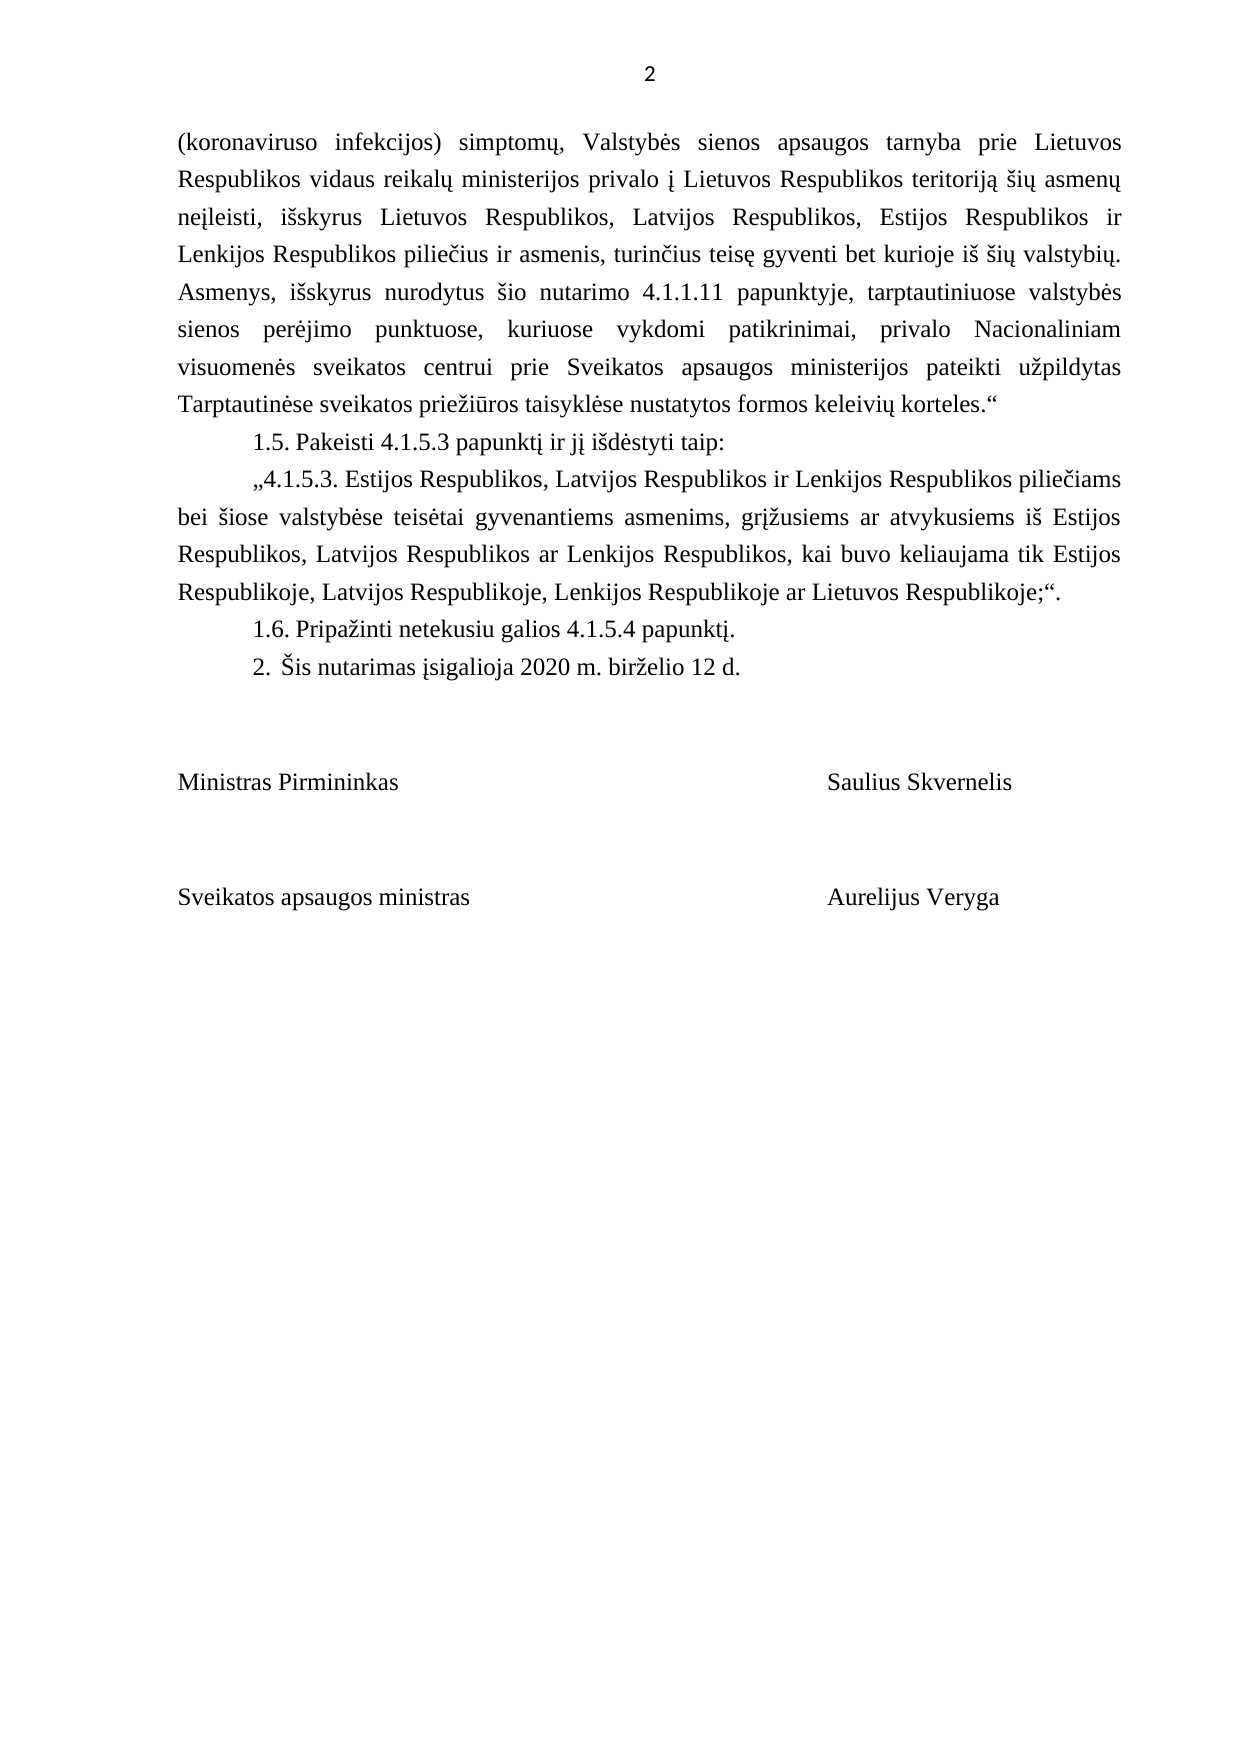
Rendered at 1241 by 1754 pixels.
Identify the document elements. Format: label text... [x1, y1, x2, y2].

text 2. Šis nutarimas įsigalioja 2020 m. birželio 12 d. [177, 643, 1122, 681]
text Sveikatos apsaugos ministras Aurelijus Veryga [177, 882, 1122, 911]
text (koronaviruso infekcijos) simptomų, Valstybės sienos apsaugos tarnyba prie Lietuvos Respublikos vidaus reikalų ministerijos privalo į Lietuvos Respublikos teritoriją šių asmenų neįleisti, išskyrus Lietuvos Respublikos, Latvijos Respublikos, Estijos Respublikos ir Lenkijos Respublikos piliečius ir asmenis, turinčius teisę gyventi bet kurioje iš šių valstybių. Asmenys, išskyrus nurodytus šio nutarimo 4.1.1.11 papunktyje, tarptautiniuose valstybės sienos perėjimo punktuose, kuriuose vykdomi patikrinimai, privalo Nacionaliniam visuomenės sveikatos centrui prie Sveikatos apsaugos ministerijos pateikti užpildytas Tarptautinėse sveikatos priežiūros taisyklėse nustatytos formos keleivių korteles.“ [177, 118, 1122, 418]
text 1.5. Pakeisti 4.1.5.3 papunktį ir jį išdėstyti taip: [177, 418, 1122, 456]
text „4.1.5.3. Estijos Respublikos, Latvijos Respublikos ir Lenkijos Respublikos piliečiams bei šiose valstybėse teisėtai gyvenantiems asmenims, grįžusiems ar atvykusiems iš Estijos Respublikos, Latvijos Respublikos ar Lenkijos Respublikos, kai buvo keliaujama tik Estijos Respublikoje, Latvijos Respublikoje, Lenkijos Respublikoje ar Lietuvos Respublikoje;“. [177, 456, 1122, 606]
text Ministras Pirmininkas Saulius Skvernelis [177, 767, 1122, 796]
text 1.6. Pripažinti netekusiu galios 4.1.5.4 papunktį. [177, 606, 1122, 643]
